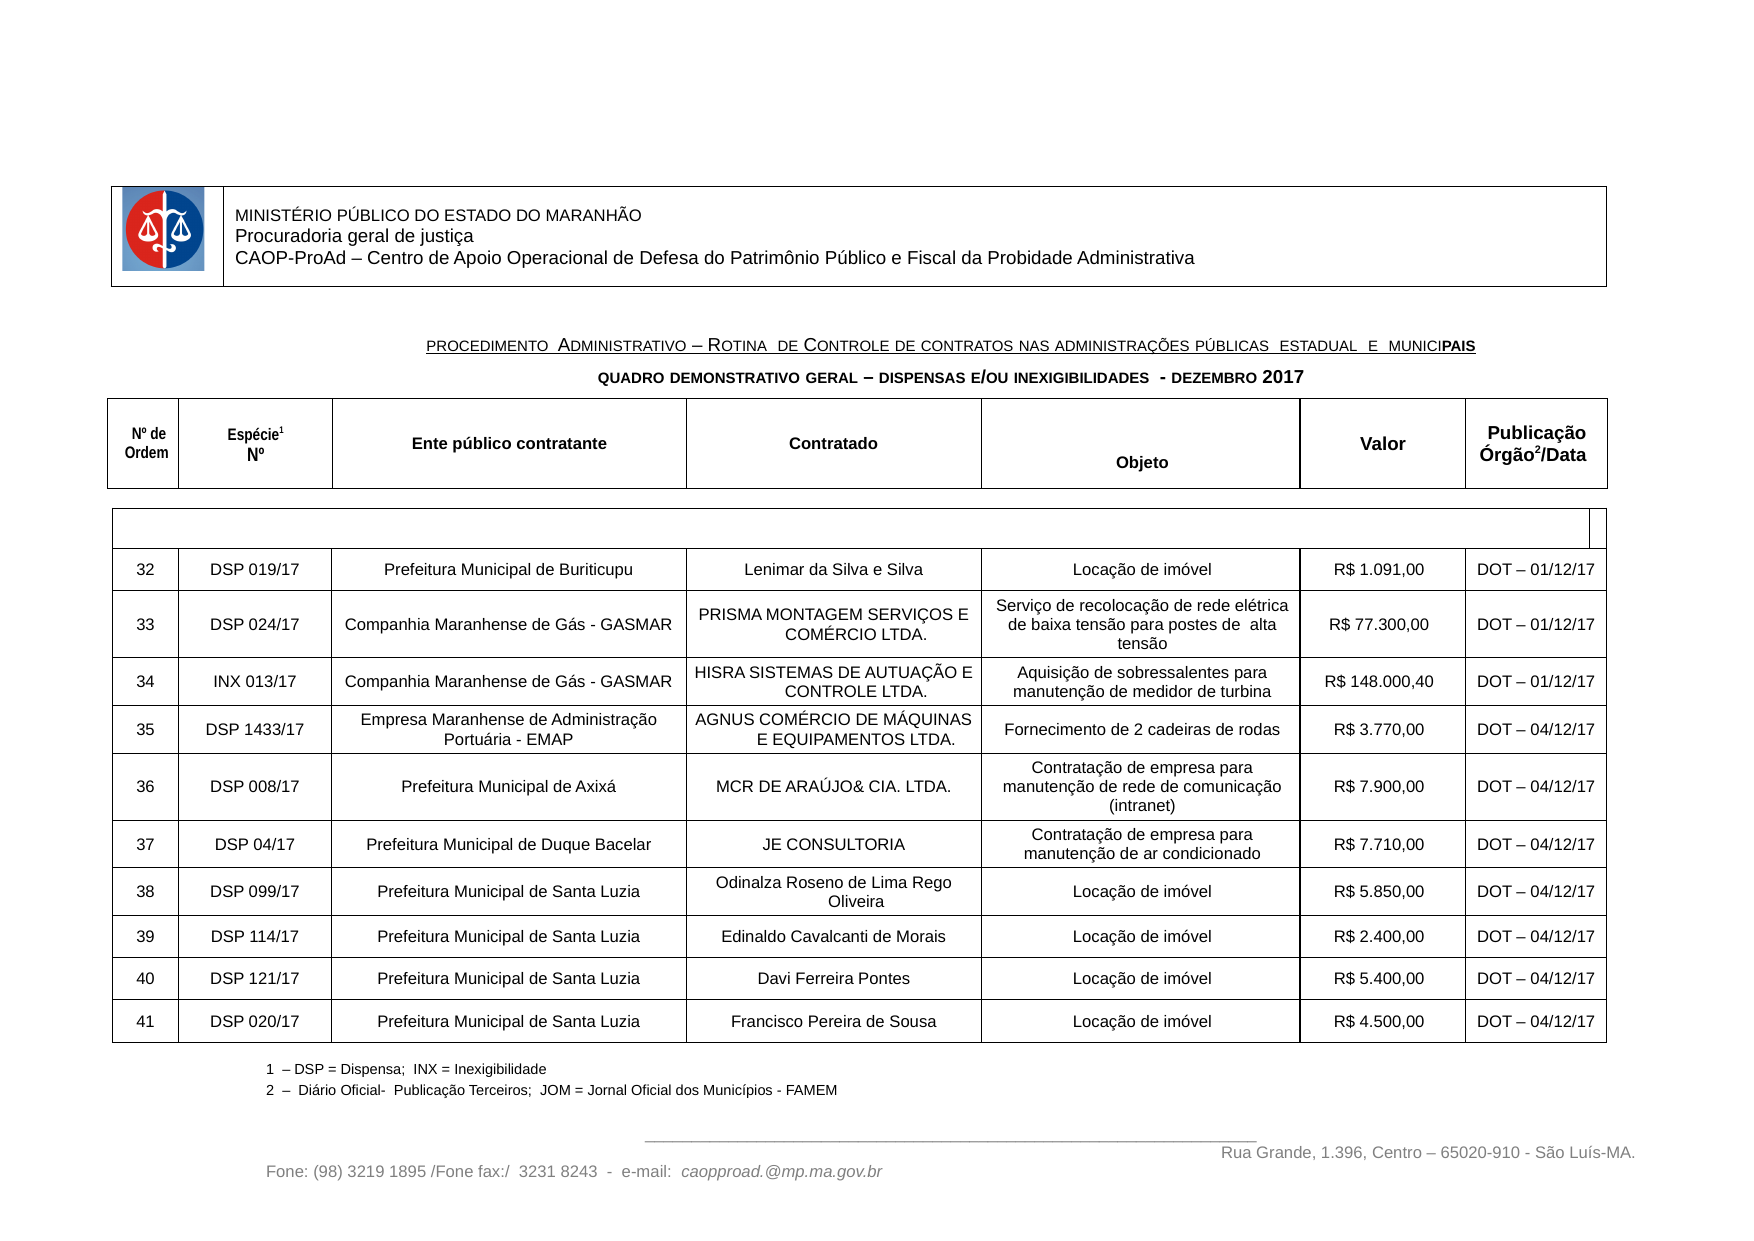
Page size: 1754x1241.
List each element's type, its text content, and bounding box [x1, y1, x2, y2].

table_cell JE CONSULTORIA [687, 821, 981, 867]
table_cell Odinalza Roseno de Lima Rego Oliveira [687, 868, 981, 915]
table_cell R$ 4.500,00 [1301, 1000, 1465, 1042]
table_cell DOT – 04/12/17 [1466, 916, 1606, 957]
table_cell AGNUS COMÉRCIO DE MÁQUINAS E EQUIPAMENTOS LTDA. [687, 706, 981, 753]
table_cell 35 [113, 706, 178, 753]
table_cell DSP 099/17 [179, 868, 331, 915]
table_cell MCR DE ARAÚJO& CIA. LTDA. [687, 754, 981, 819]
table_cell 40 [113, 958, 178, 999]
table_cell R$ 3.770,00 [1301, 706, 1465, 753]
table_cell DOT – 04/12/17 [1466, 958, 1606, 999]
table_cell Aquisição de sobressalentes para manutenção de medidor de turbina [982, 658, 1299, 705]
table_cell DSP 114/17 [179, 916, 331, 957]
table_cell Edinaldo Cavalcanti de Morais [687, 916, 981, 957]
table_cell Prefeitura Municipal de Santa Luzia [332, 868, 686, 915]
table_cell 39 [113, 916, 178, 957]
table_cell R$ 1.091,00 [1301, 549, 1465, 590]
table_cell 36 [113, 754, 178, 819]
table_cell 32 [113, 549, 178, 590]
table_cell Prefeitura Municipal de Santa Luzia [332, 916, 686, 957]
table_cell DOT – 01/12/17 [1466, 549, 1606, 590]
table_cell DSP 04/17 [179, 821, 331, 867]
table_cell Contratação de empresa para manutenção de rede de comunicação (intranet) [982, 754, 1299, 819]
table_cell DOT – 04/12/17 [1466, 868, 1606, 915]
table_cell DSP 019/17 [179, 549, 331, 590]
table_cell DOT – 04/12/17 [1466, 706, 1606, 753]
table_cell DOT – 01/12/17 [1466, 591, 1606, 657]
table_cell R$ 77.300,00 [1301, 591, 1465, 657]
table_cell 34 [113, 658, 178, 705]
table_cell R$ 148.000,40 [1301, 658, 1465, 705]
table_cell 38 [113, 868, 178, 915]
table_cell Empresa Maranhense de Administração Portuária - EMAP [332, 706, 686, 753]
table_cell Locação de imóvel [982, 958, 1299, 999]
table_cell Contratação de empresa para manutenção de ar condicionado [982, 821, 1299, 867]
table_header [1590, 509, 1606, 548]
table_cell DOT – 04/12/17 [1466, 754, 1606, 819]
table_cell R$ 2.400,00 [1301, 916, 1465, 957]
table_cell DSP 1433/17 [179, 706, 331, 753]
table_cell R$ 7.900,00 [1301, 754, 1465, 819]
table_cell Prefeitura Municipal de Axixá [332, 754, 686, 819]
table_cell INX 013/17 [179, 658, 331, 705]
table_cell Locação de imóvel [982, 549, 1299, 590]
table_cell Prefeitura Municipal de Santa Luzia [332, 1000, 686, 1042]
table_cell R$ 5.850,00 [1301, 868, 1465, 915]
table_cell Companhia Maranhense de Gás - GASMAR [332, 658, 686, 705]
table_cell R$ 7.710,00 [1301, 821, 1465, 867]
picture [122, 187, 205, 271]
table_cell HISRA SISTEMAS DE AUTUAÇÃO E CONTROLE LTDA. [687, 658, 981, 705]
table_cell DOT – 04/12/17 [1466, 1000, 1606, 1042]
table_cell Davi Ferreira Pontes [687, 958, 981, 999]
table_cell Locação de imóvel [982, 868, 1299, 915]
table_cell Francisco Pereira de Sousa [687, 1000, 981, 1042]
table_header [113, 509, 1589, 548]
table_cell Serviço de recolocação de rede elétrica de baixa tensão para postes de alta tensão [982, 591, 1299, 657]
table_cell Lenimar da Silva e Silva [687, 549, 981, 590]
table_cell DSP 008/17 [179, 754, 331, 819]
table_cell Prefeitura Municipal de Duque Bacelar [332, 821, 686, 867]
table_cell DSP 121/17 [179, 958, 331, 999]
table_cell Prefeitura Municipal de Santa Luzia [332, 958, 686, 999]
table_cell DOT – 01/12/17 [1466, 658, 1606, 705]
table_cell 41 [113, 1000, 178, 1042]
table_cell Fornecimento de 2 cadeiras de rodas [982, 706, 1299, 753]
table_cell Companhia Maranhense de Gás - GASMAR [332, 591, 686, 657]
table_cell DOT – 04/12/17 [1466, 821, 1606, 867]
table_cell 33 [113, 591, 178, 657]
table_cell Locação de imóvel [982, 916, 1299, 957]
table_cell DSP 024/17 [179, 591, 331, 657]
table_cell PRISMA MONTAGEM SERVIÇOS E COMÉRCIO LTDA. [687, 591, 981, 657]
table_cell Locação de imóvel [982, 1000, 1299, 1042]
table_cell R$ 5.400,00 [1301, 958, 1465, 999]
table_cell Prefeitura Municipal de Buriticupu [332, 549, 686, 590]
table_cell 37 [113, 821, 178, 867]
table_cell DSP 020/17 [179, 1000, 331, 1042]
